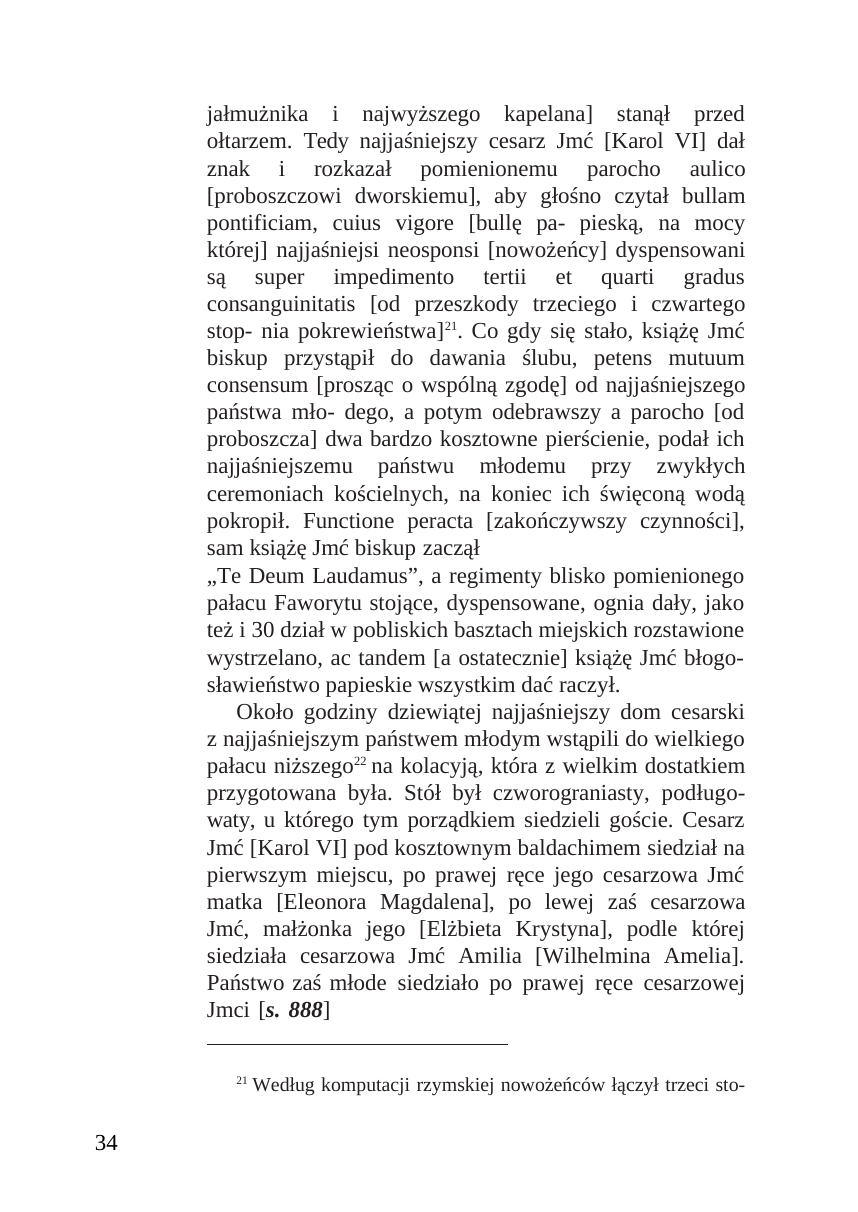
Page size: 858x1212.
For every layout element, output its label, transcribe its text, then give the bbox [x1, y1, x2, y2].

text „Te Deum Laudamus”, a regimenty blisko pomienionego pałacu Faworytu stojące, dyspensowane, ognia dały, jako też i 30 dział w pobliskich basztach miejskich rozstawione wystrzelano, ac tandem [a ostatecznie] książę Jmć błogo- sławieństwo papieskie wszystkim dać raczył. [207, 562, 745, 697]
text jałmużnika i najwyższego kapelana] stanął przed ołtarzem. Tedy najjaśniejszy cesarz Jmć [Karol VI] dał znak i rozkazał pomienionemu parocho aulico [proboszczowi dworskiemu], aby głośno czytał bullam pontificiam, cuius vigore [bullę pa- pieską, na mocy której] najjaśniejsi neosponsi [nowożeńcy] dyspensowani są super impedimento tertii et quarti gradus consanguinitatis [od przeszkody trzeciego i czwartego stop- nia pokrewieństwa]21. Co gdy się stało, książę Jmć biskup przystąpił do dawania ślubu, petens mutuum consensum [prosząc o wspólną zgodę] od najjaśniejszego państwa mło- dego, a potym odebrawszy a parocho [od proboszcza] dwa bardzo kosztowne pierścienie, podał ich najjaśniejszemu państwu młodemu przy zwykłych ceremoniach kościelnych, na koniec ich święconą wodą pokropił. Functione peracta [zakończywszy czynności], sam książę Jmć biskup zaczął [207, 101, 745, 560]
text Około godziny dziewiątej najjaśniejszy dom cesarski z najjaśniejszym państwem młodym wstąpili do wielkiego pałacu niższego22 na kolacyją, która z wielkim dostatkiem przygotowana była. Stół był czworograniasty, podługo- waty, u którego tym porządkiem siedzieli goście. Cesarz Jmć [Karol VI] pod kosztownym baldachimem siedział na pierwszym miejscu, po prawej ręce jego cesarzowa Jmć matka [Eleonora Magdalena], po lewej zaś cesarzowa Jmć, małżonka jego [Elżbieta Krystyna], podle której siedziała cesarzowa Jmć Amilia [Wilhelmina Amelia]. Państwo zaś młode siedziało po prawej ręce cesarzowej Jmci [s. 888] [207, 698, 746, 1022]
text 21 Według komputacji rzymskiej nowożeńców łączył trzeci sto- [207, 1073, 745, 1096]
